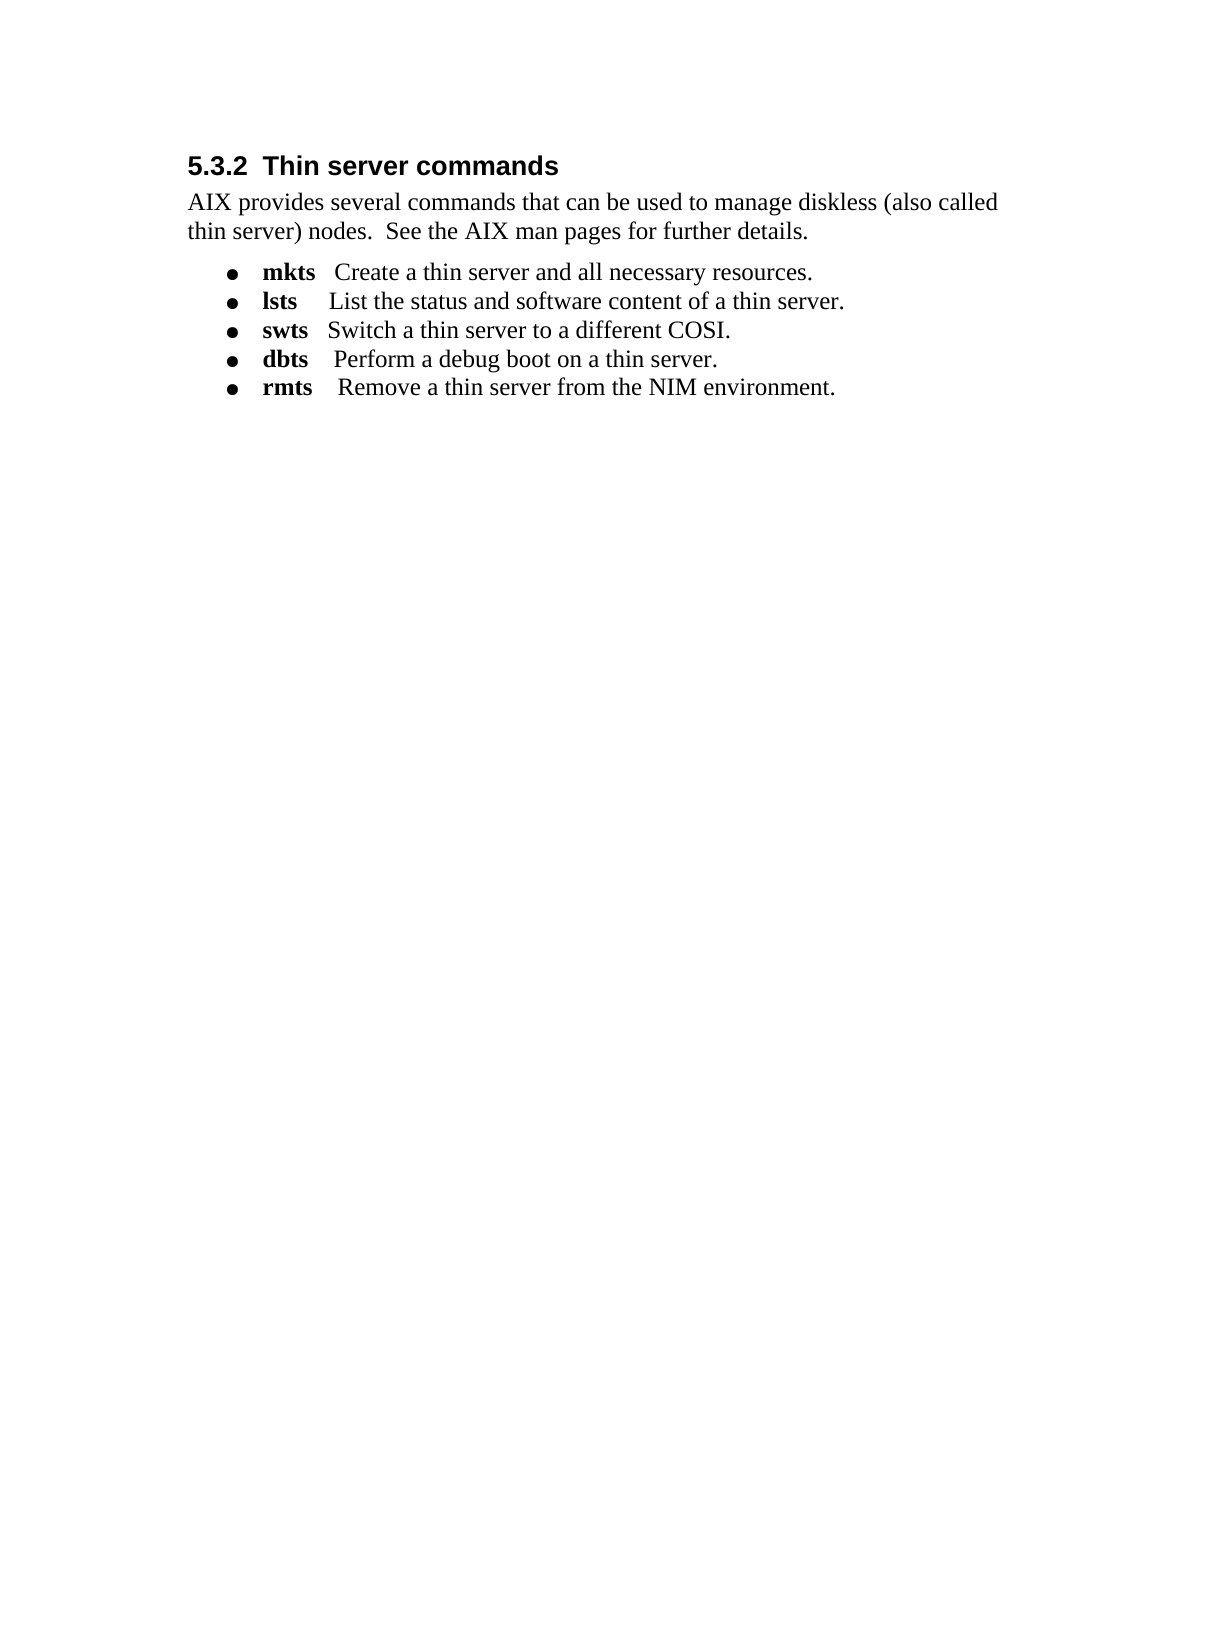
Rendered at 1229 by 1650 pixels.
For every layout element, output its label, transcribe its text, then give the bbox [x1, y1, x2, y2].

list dbts Perform a debug boot on a thin server. [225, 344, 1041, 372]
subtitle Thin server commands [187, 150, 1041, 181]
list lsts List the status and software content of a thin server. [225, 286, 1041, 315]
list mkts Create a thin server and all necessary resources. [225, 257, 1041, 286]
list swts Switch a thin server to a different COSI. [225, 315, 1041, 344]
text AIX provides several commands that can be used to manage diskless (also called thin server) nodes. See the AIX man pages for further details. [187, 187, 1041, 245]
list rmts Remove a thin server from the NIM environment. [225, 372, 1041, 401]
